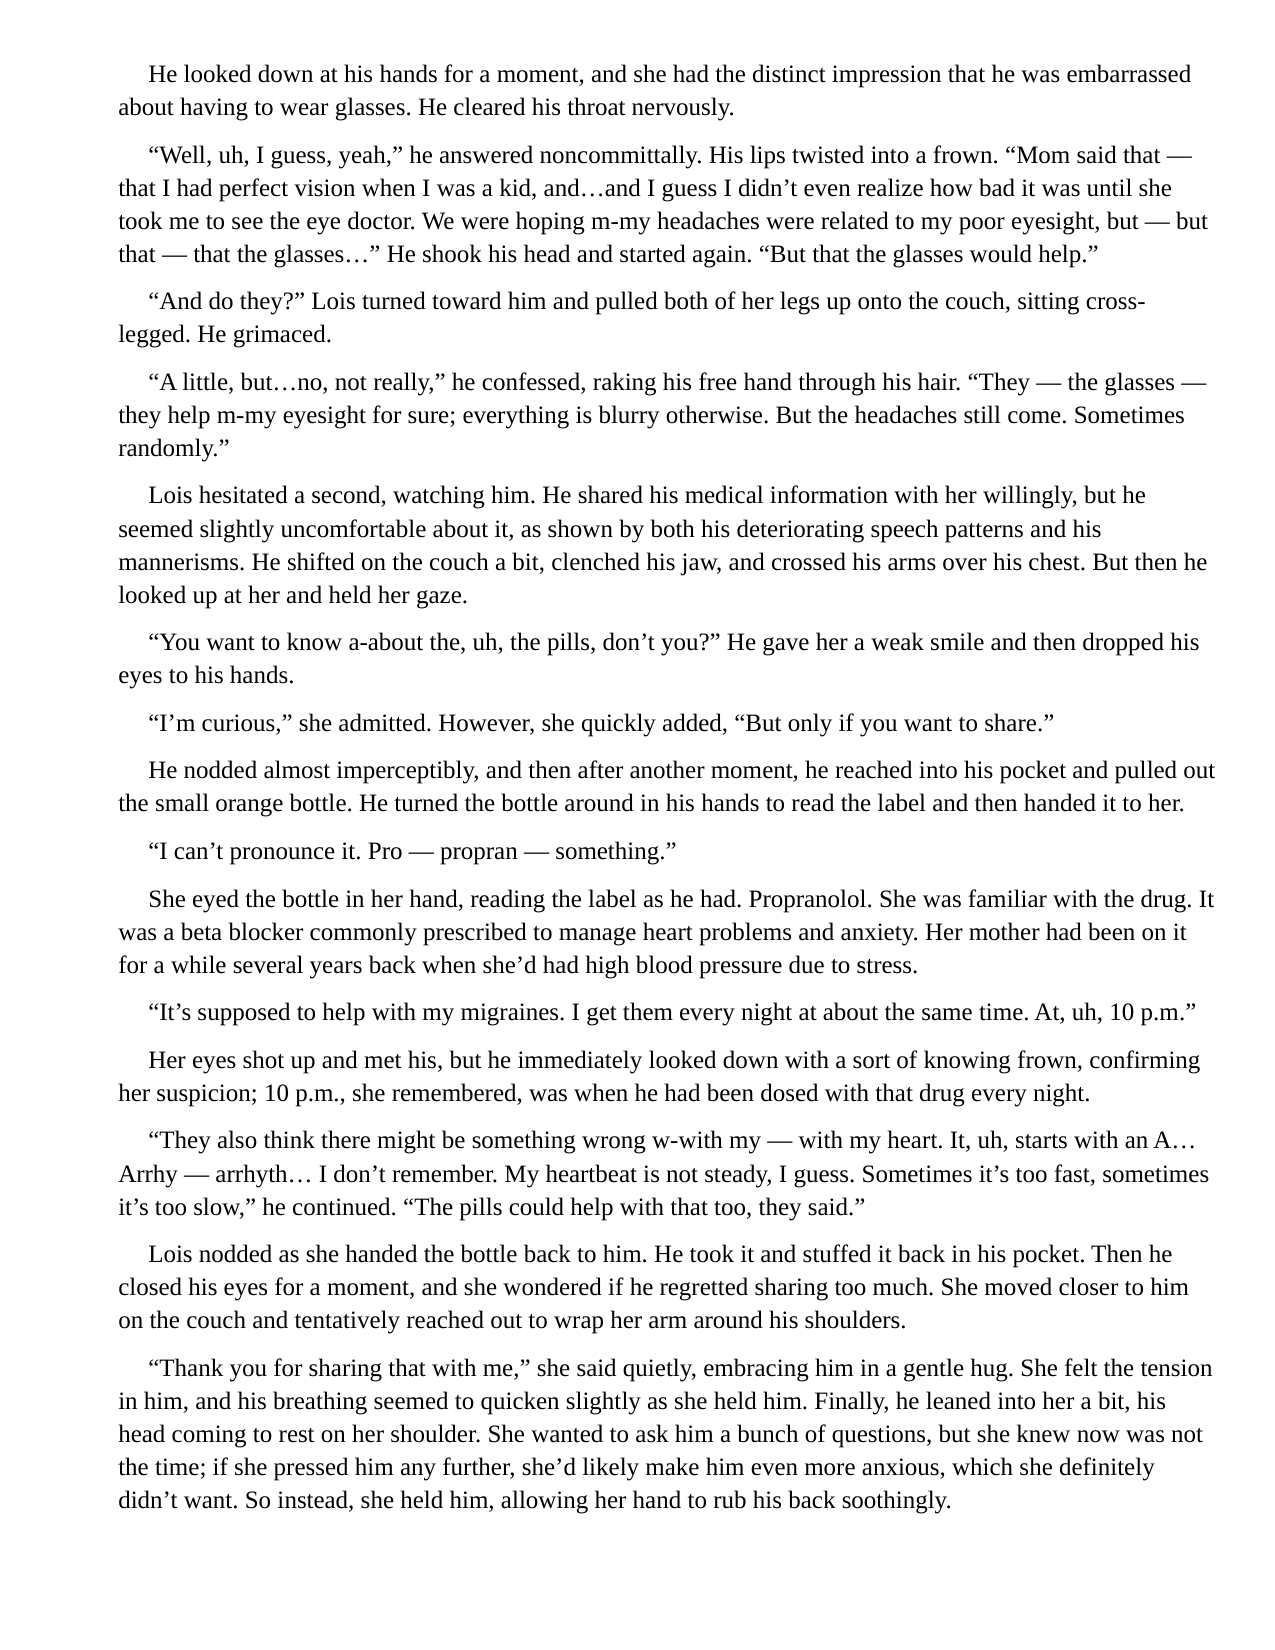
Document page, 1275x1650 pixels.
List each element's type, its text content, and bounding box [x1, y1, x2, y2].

text “You want to know a-about the, uh, the pills, don’t you?” He gave her a weak smile and then dropped his eyes to his hands. [118, 627, 1216, 689]
text “Well, uh, I guess, yeah,” he answered noncommittally. His lips twisted into a frown. “Mom said that — that I had perfect vision when I was a kid, and…and I guess I didn’t even realize how bad it was until she took me to see the eye doctor. We were hoping m-my headaches were related to my poor eyesight, but — but that — that the glasses…” He shook his head and started again. “But that the glasses would help.” [118, 140, 1216, 267]
text “I can’t pronounce it. Pro — propran — something.” [118, 836, 1216, 865]
text “They also think there might be something wrong w-with my — with my heart. It, uh, starts with an A… Arrhy — arrhyth… I don’t remember. My heartbeat is not steady, I guess. Sometimes it’s too fast, sometimes it’s too slow,” he continued. “The pills could help with that too, they said.” [118, 1126, 1216, 1220]
text Lois hesitated a second, watching him. He shared his medical information with her willingly, but he seemed slightly uncomfortable about it, as shown by both his deteriorating speech patterns and his mannerisms. He shifted on the couch a bit, clenched his jaw, and crossed his arms over his chest. But then he looked up at her and held her gaze. [118, 481, 1216, 608]
text Lois nodded as she handed the bottle back to him. He took it and stuffed it back in his pocket. Then he closed his eyes for a moment, and she wondered if he regretted sharing too much. She moved closer to him on the couch and tentatively reached out to wrap her arm around his shoulders. [118, 1239, 1216, 1334]
text He looked down at his hands for a moment, and she had the distinct impression that he was embarrassed about having to wear glasses. He cleared his throat nervously. [118, 59, 1216, 121]
text She eyed the bottle in her hand, reading the label as he had. Propranolol. She was familiar with the drug. It was a beta blocker commonly prescribed to manage heart problems and anxiety. Her mother had been on it for a while several years back when she’d had high blood pressure due to stress. [118, 884, 1216, 978]
text “It’s supposed to help with my migraines. I get them every night at about the same time. At, uh, 10 p.m.” [118, 997, 1216, 1026]
text Her eyes shot up and met his, but he immediately looked down with a sort of knowing frown, confirming her suspicion; 10 p.m., she remembered, was when he had been dosed with that drug every night. [118, 1045, 1216, 1107]
text “I’m curious,” she admitted. However, she quickly added, “But only if you want to share.” [118, 708, 1216, 737]
text “And do they?” Lois turned toward him and pulled both of her legs up onto the couch, sitting cross-legged. He grimaced. [118, 286, 1216, 348]
text “A little, but…no, not really,” he confessed, raking his free hand through his hair. “They — the glasses — they help m-my eyesight for sure; everything is blurry otherwise. But the headaches still come. Sometimes randomly.” [118, 367, 1216, 462]
text He nodded almost imperceptibly, and then after another moment, he reached into his pocket and pulled out the small orange bottle. He turned the bottle around in his hands to read the label and then handed it to her. [118, 756, 1216, 817]
text “Thank you for sharing that with me,” she said quietly, embracing him in a gentle hug. She felt the tension in him, and his breathing seemed to quicken slightly as she held him. Finally, he leaned into her a bit, his head coming to rest on her shoulder. She wanted to ask him a bunch of questions, but she knew now was not the time; if she pressed him any further, she’d likely make him even more anxious, which she definitely didn’t want. So instead, she held him, allowing her hand to rub his back soothingly. [118, 1353, 1216, 1514]
